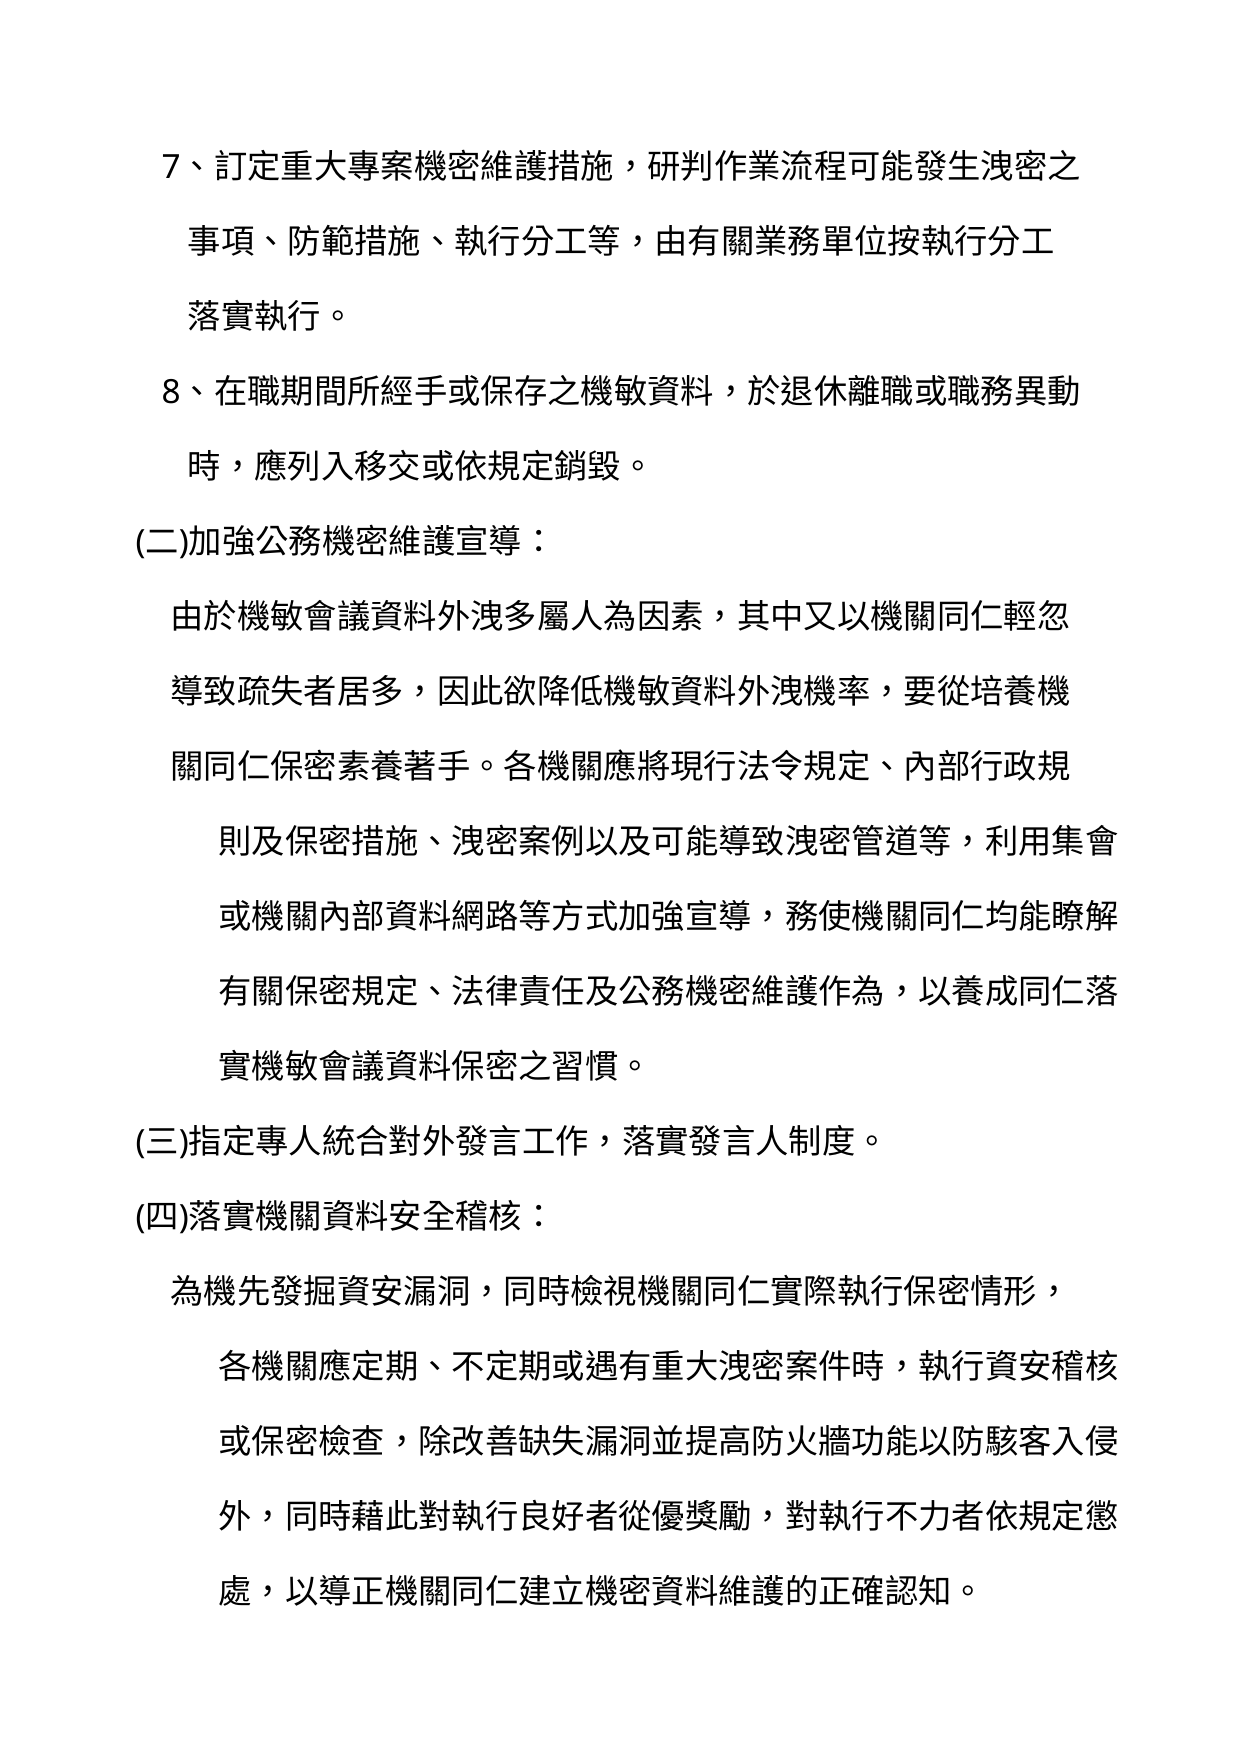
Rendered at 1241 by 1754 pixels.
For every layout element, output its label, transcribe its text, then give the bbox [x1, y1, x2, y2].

text 導致疏失者居多，因此欲降低機敏資料外洩機率，要從培養機 [118, 652, 1122, 727]
text 為機先發掘資安漏洞，同時檢視機關同仁實際執行保密情形， [118, 1252, 1122, 1327]
text 落實執行。 [118, 277, 1122, 352]
text 處，以導正機關同仁建立機密資料維護的正確認知。 [118, 1552, 1122, 1627]
text (二)加強公務機密維護宣導： [118, 502, 1122, 577]
text 時，應列入移交或依規定銷毀。 [118, 427, 1122, 502]
text 各機關應定期、不定期或遇有重大洩密案件時，執行資安稽核 [118, 1327, 1122, 1402]
text 7、訂定重大專案機密維護措施，研判作業流程可能發生洩密之 [118, 127, 1122, 202]
text 由於機敏會議資料外洩多屬人為因素，其中又以機關同仁輕忽 [118, 577, 1122, 652]
text 8、在職期間所經手或保存之機敏資料，於退休離職或職務異動 [118, 352, 1122, 427]
text 或保密檢查，除改善缺失漏洞並提高防火牆功能以防駭客入侵 [118, 1402, 1122, 1477]
text 或機關內部資料網路等方式加強宣導，務使機關同仁均能瞭解 [118, 877, 1122, 952]
text 實機敏會議資料保密之習慣。 [118, 1027, 1122, 1102]
text 關同仁保密素養著手。各機關應將現行法令規定、內部行政規 [118, 727, 1122, 802]
text 則及保密措施、洩密案例以及可能導致洩密管道等，利用集會 [118, 802, 1122, 877]
text (四)落實機關資料安全稽核： [118, 1177, 1122, 1252]
text 外，同時藉此對執行良好者從優獎勵，對執行不力者依規定懲 [118, 1477, 1122, 1552]
text 事項、防範措施、執行分工等，由有關業務單位按執行分工 [118, 202, 1122, 277]
text 有關保密規定、法律責任及公務機密維護作為，以養成同仁落 [118, 952, 1122, 1027]
text (三)指定專人統合對外發言工作，落實發言人制度。 [118, 1102, 1122, 1177]
